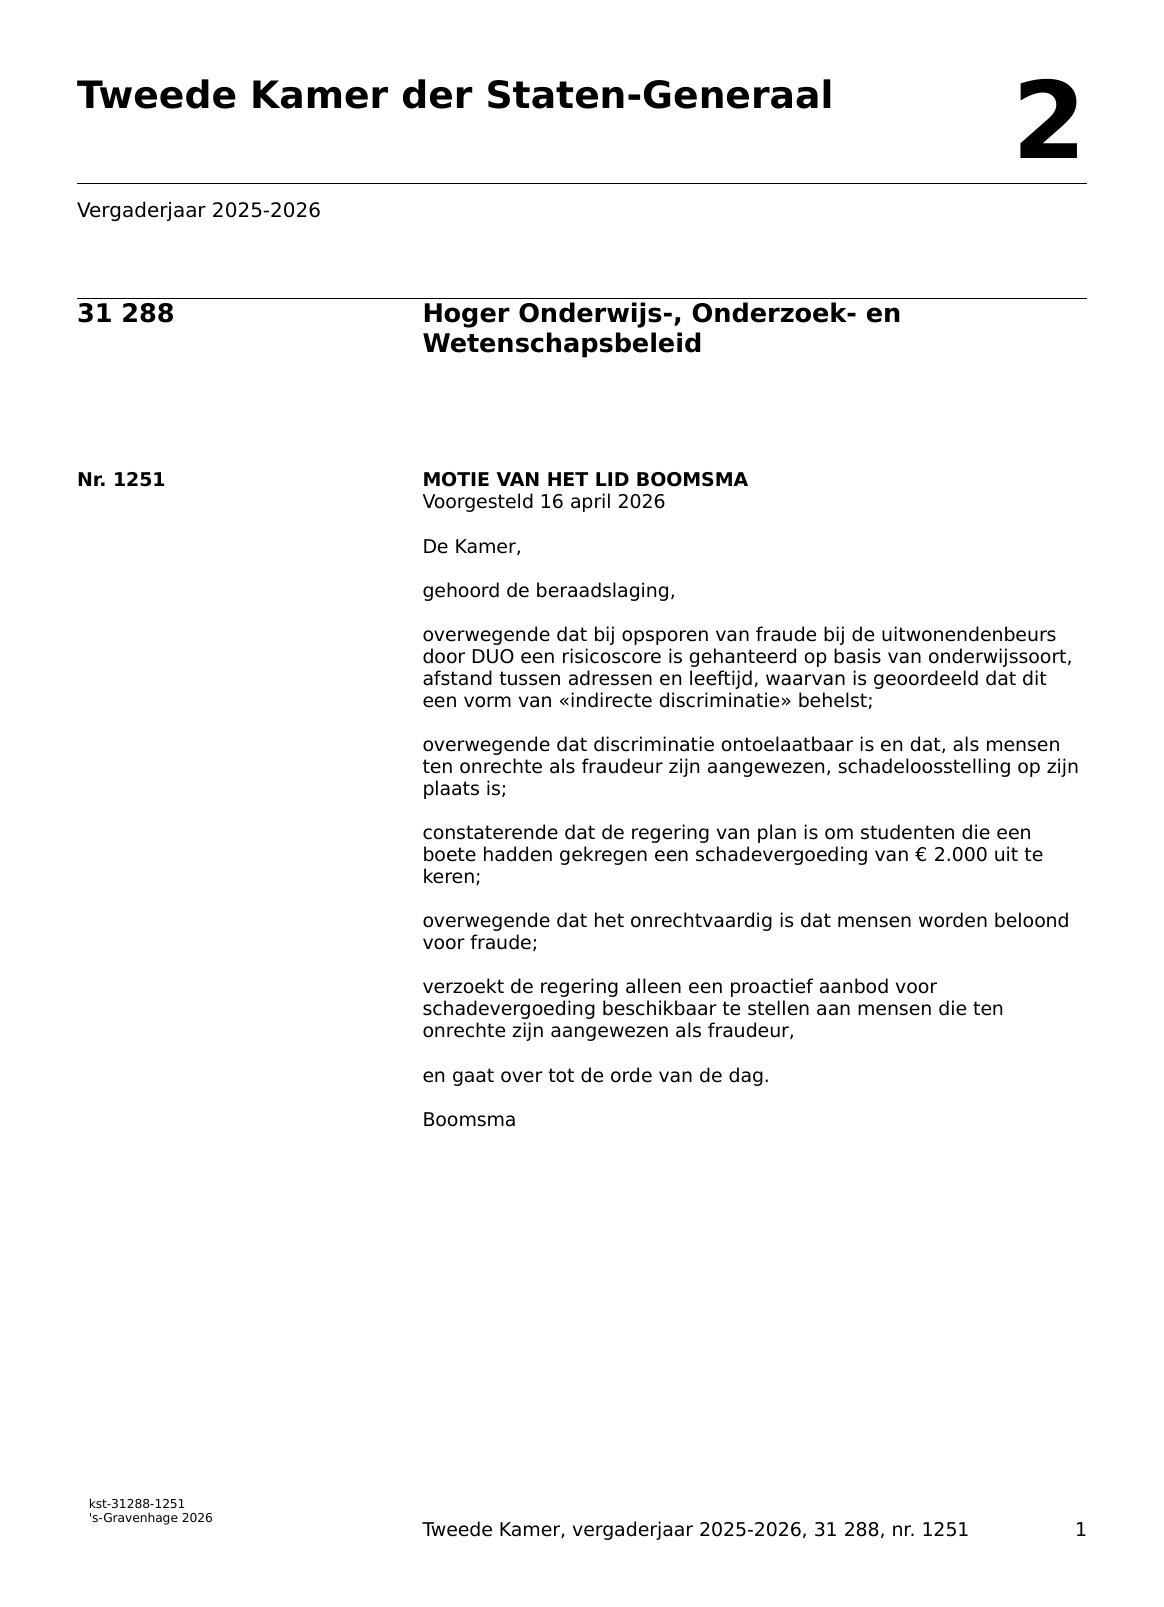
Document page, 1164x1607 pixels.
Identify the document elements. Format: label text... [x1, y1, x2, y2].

text 's-Gravenhage 2026 [88, 1511, 323, 1525]
table_cell Vergaderjaar 2025-2026 [77, 184, 1087, 298]
subtitle 31 288 Hoger Onderwijs-, Onderzoek- en Wetenschapsbeleid [77, 299, 1087, 358]
text overwegende dat discriminatie ontoelaatbaar is en dat, als mensen ten onrechte als fraudeur zijn aangewezen, schadeloosstelling op zijn plaats is; [422, 734, 1087, 800]
text gehoord de beraadslaging, [422, 580, 1087, 602]
table_header 2 [886, 59, 1087, 183]
text overwegende dat bij opsporen van fraude bij de uitwonendenbeurs door DUO een risicoscore is gehanteerd op basis van onderwijssoort, afstand tussen adressen en leeftijd, waarvan is geoordeeld dat dit een vorm van «indirecte discriminatie» behelst; [422, 624, 1087, 712]
subtitle Nr. 1251 MOTIE VAN HET LID BOOMSMA [77, 469, 1087, 491]
text overwegende dat het onrechtvaardig is dat mensen worden beloond voor fraude; [422, 910, 1087, 954]
text Voorgesteld 16 april 2026 [422, 491, 1087, 513]
text constaterende dat de regering van plan is om studenten die een boete hadden gekregen een schadevergoeding van € 2.000 uit te keren; [422, 822, 1087, 888]
text en gaat over tot de orde van de dag. [422, 1064, 1087, 1086]
table_header Tweede Kamer der Staten-Generaal [77, 59, 886, 183]
text De Kamer, [422, 536, 1087, 557]
text verzoekt de regering alleen een proactief aanbod voor schadevergoeding beschikbaar te stellen aan mensen die ten onrechte zijn aangewezen als fraudeur, [422, 976, 1087, 1042]
text Boomsma [422, 1109, 1087, 1131]
text kst-31288-1251 [88, 1497, 323, 1511]
